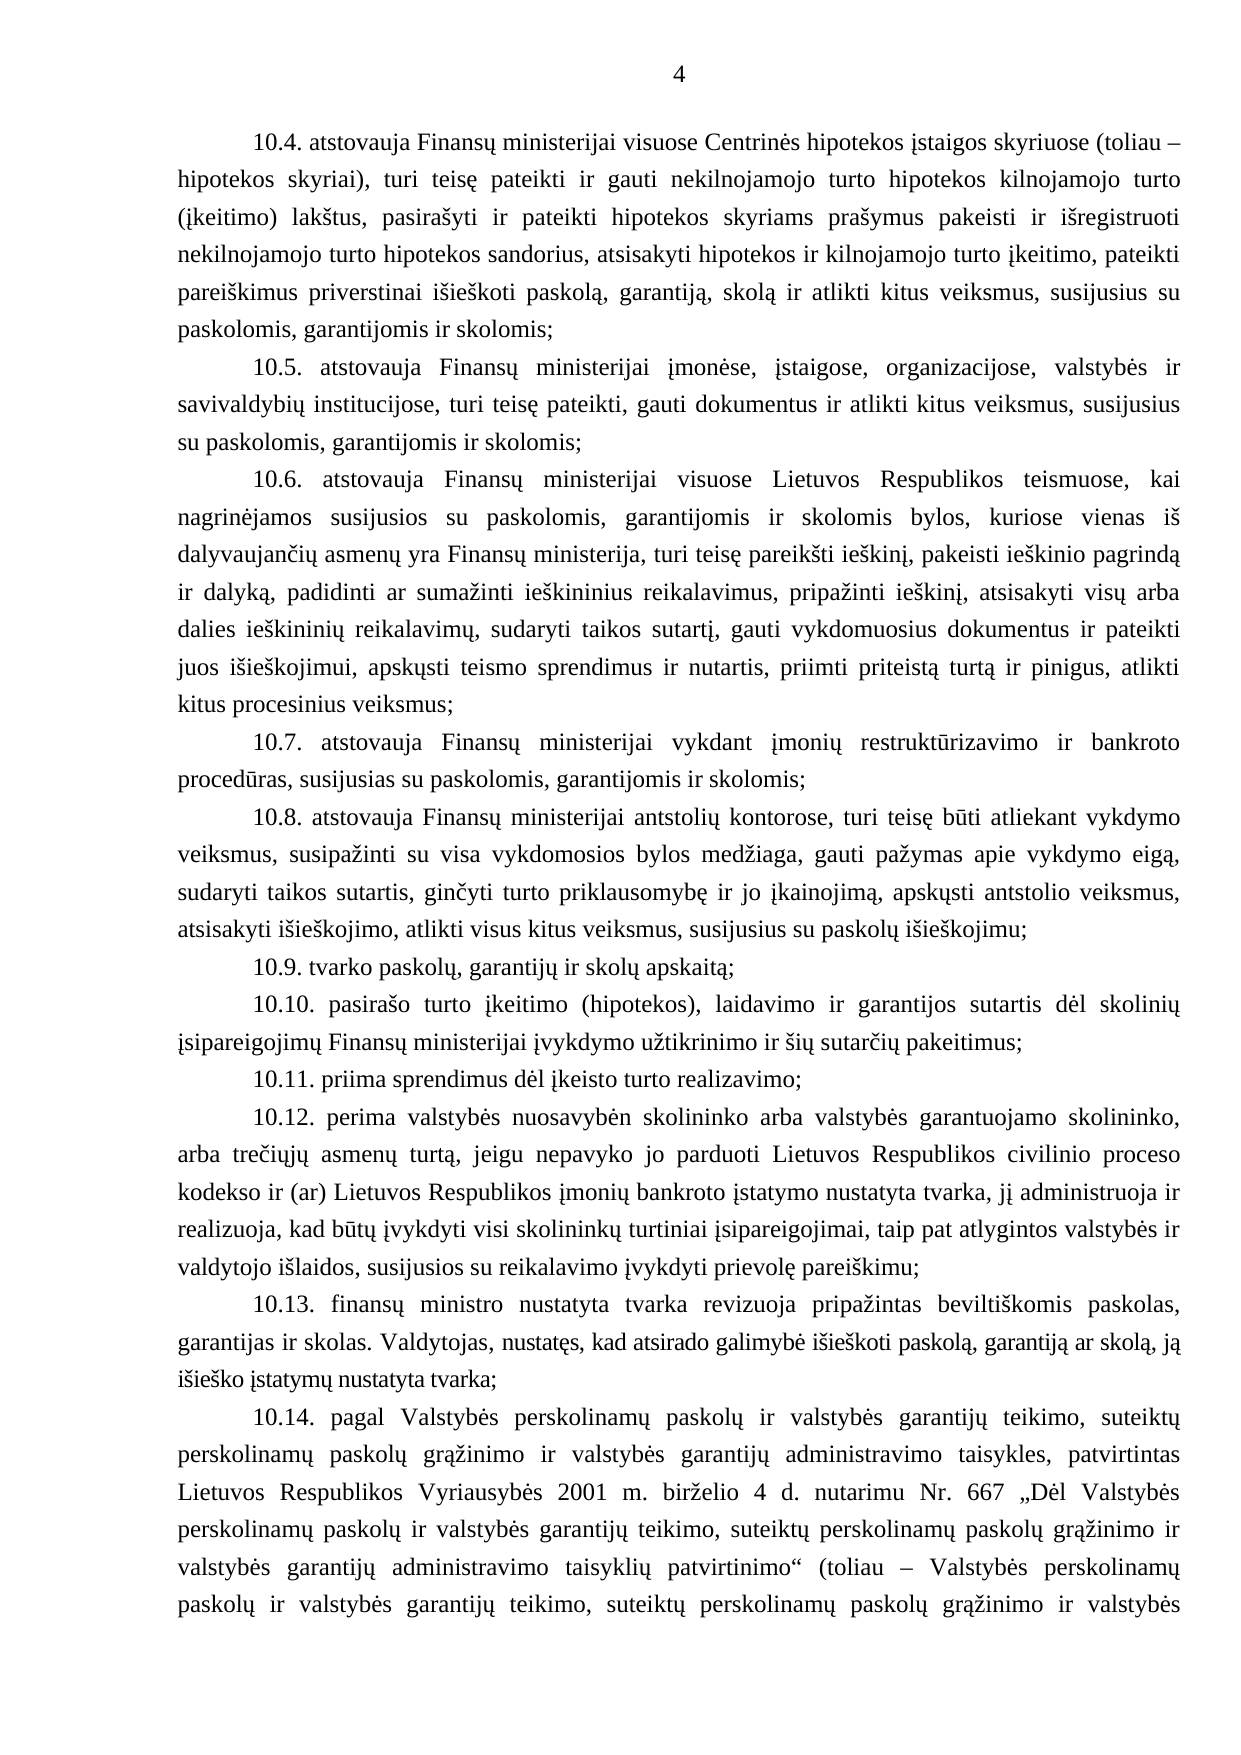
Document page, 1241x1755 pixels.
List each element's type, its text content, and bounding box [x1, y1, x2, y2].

text 10.9. tvarko paskolų, garantijų ir skolų apskaitą; [177, 943, 1181, 981]
text 10.5. atstovauja Finansų ministerijai įmonėse, įstaigose, organizacijose, valstybės ir savivaldybių institucijose, turi teisę pateikti, gauti dokumentus ir atlikti kitus veiksmus, susijusius su paskolomis, garantijomis ir skolomis; [177, 343, 1181, 456]
text 10.11. priima sprendimus dėl įkeisto turto realizavimo; [177, 1056, 1181, 1093]
text 10.8. atstovauja Finansų ministerijai antstolių kontorose, turi teisę būti atliekant vykdymo veiksmus, susipažinti su visa vykdomosios bylos medžiaga, gauti pažymas apie vykdymo eigą, sudaryti taikos sutartis, ginčyti turto priklausomybę ir jo įkainojimą, apskųsti antstolio veiksmus, atsisakyti išieškojimo, atlikti visus kitus veiksmus, susijusius su paskolų išieškojimu; [177, 793, 1181, 943]
text 10.12. perima valstybės nuosavybėn skolininko arba valstybės garantuojamo skolininko, arba trečiųjų asmenų turtą, jeigu nepavyko jo parduoti Lietuvos Respublikos civilinio proceso kodekso ir (ar) Lietuvos Respublikos įmonių bankroto įstatymo nustatyta tvarka, jį administruoja ir realizuoja, kad būtų įvykdyti visi skolininkų turtiniai įsipareigojimai, taip pat atlygintos valstybės ir valdytojo išlaidos, susijusios su reikalavimo įvykdyti prievolę pareiškimu; [177, 1093, 1181, 1281]
text 10.6. atstovauja Finansų ministerijai visuose Lietuvos Respublikos teismuose, kai nagrinėjamos susijusios su paskolomis, garantijomis ir skolomis bylos, kuriose vienas iš dalyvaujančių asmenų yra Finansų ministerija, turi teisę pareikšti ieškinį, pakeisti ieškinio pagrindą ir dalyką, padidinti ar sumažinti ieškininius reikalavimus, pripažinti ieškinį, atsisakyti visų arba dalies ieškininių reikalavimų, sudaryti taikos sutartį, gauti vykdomuosius dokumentus ir pateikti juos išieškojimui, apskųsti teismo sprendimus ir nutartis, priimti priteistą turtą ir pinigus, atlikti kitus procesinius veiksmus; [177, 456, 1181, 718]
text 10.4. atstovauja Finansų ministerijai visuose Centrinės hipotekos įstaigos skyriuose (toliau – hipotekos skyriai), turi teisę pateikti ir gauti nekilnojamojo turto hipotekos kilnojamojo turto (įkeitimo) lakštus, pasirašyti ir pateikti hipotekos skyriams prašymus pakeisti ir išregistruoti nekilnojamojo turto hipotekos sandorius, atsisakyti hipotekos ir kilnojamojo turto įkeitimo, pateikti pareiškimus priverstinai išieškoti paskolą, garantiją, skolą ir atlikti kitus veiksmus, susijusius su paskolomis, garantijomis ir skolomis; [177, 118, 1181, 343]
text 10.7. atstovauja Finansų ministerijai vykdant įmonių restruktūrizavimo ir bankroto procedūras, susijusias su paskolomis, garantijomis ir skolomis; [177, 718, 1181, 793]
text 10.14. pagal Valstybės perskolinamų paskolų ir valstybės garantijų teikimo, suteiktų perskolinamų paskolų grąžinimo ir valstybės garantijų administravimo taisykles, patvirtintas Lietuvos Respublikos Vyriausybės 2001 m. birželio 4 d. nutarimu Nr. 667 „Dėl Valstybės perskolinamų paskolų ir valstybės garantijų teikimo, suteiktų perskolinamų paskolų grąžinimo ir valstybės garantijų administravimo taisyklių patvirtinimo“ (toliau – Valstybės perskolinamų paskolų ir valstybės garantijų teikimo, suteiktų perskolinamų paskolų grąžinimo ir valstybės [177, 1393, 1181, 1618]
text 10.10. pasirašo turto įkeitimo (hipotekos), laidavimo ir garantijos sutartis dėl skolinių įsipareigojimų Finansų ministerijai įvykdymo užtikrinimo ir šių sutarčių pakeitimus; [177, 981, 1181, 1056]
text 10.13. finansų ministro nustatyta tvarka revizuoja pripažintas beviltiškomis paskolas, garantijas ir skolas. Valdytojas, nustatęs, kad atsirado galimybė išieškoti paskolą, garantiją ar skolą, ją išieško įstatymų nustatyta tvarka; [177, 1281, 1181, 1393]
